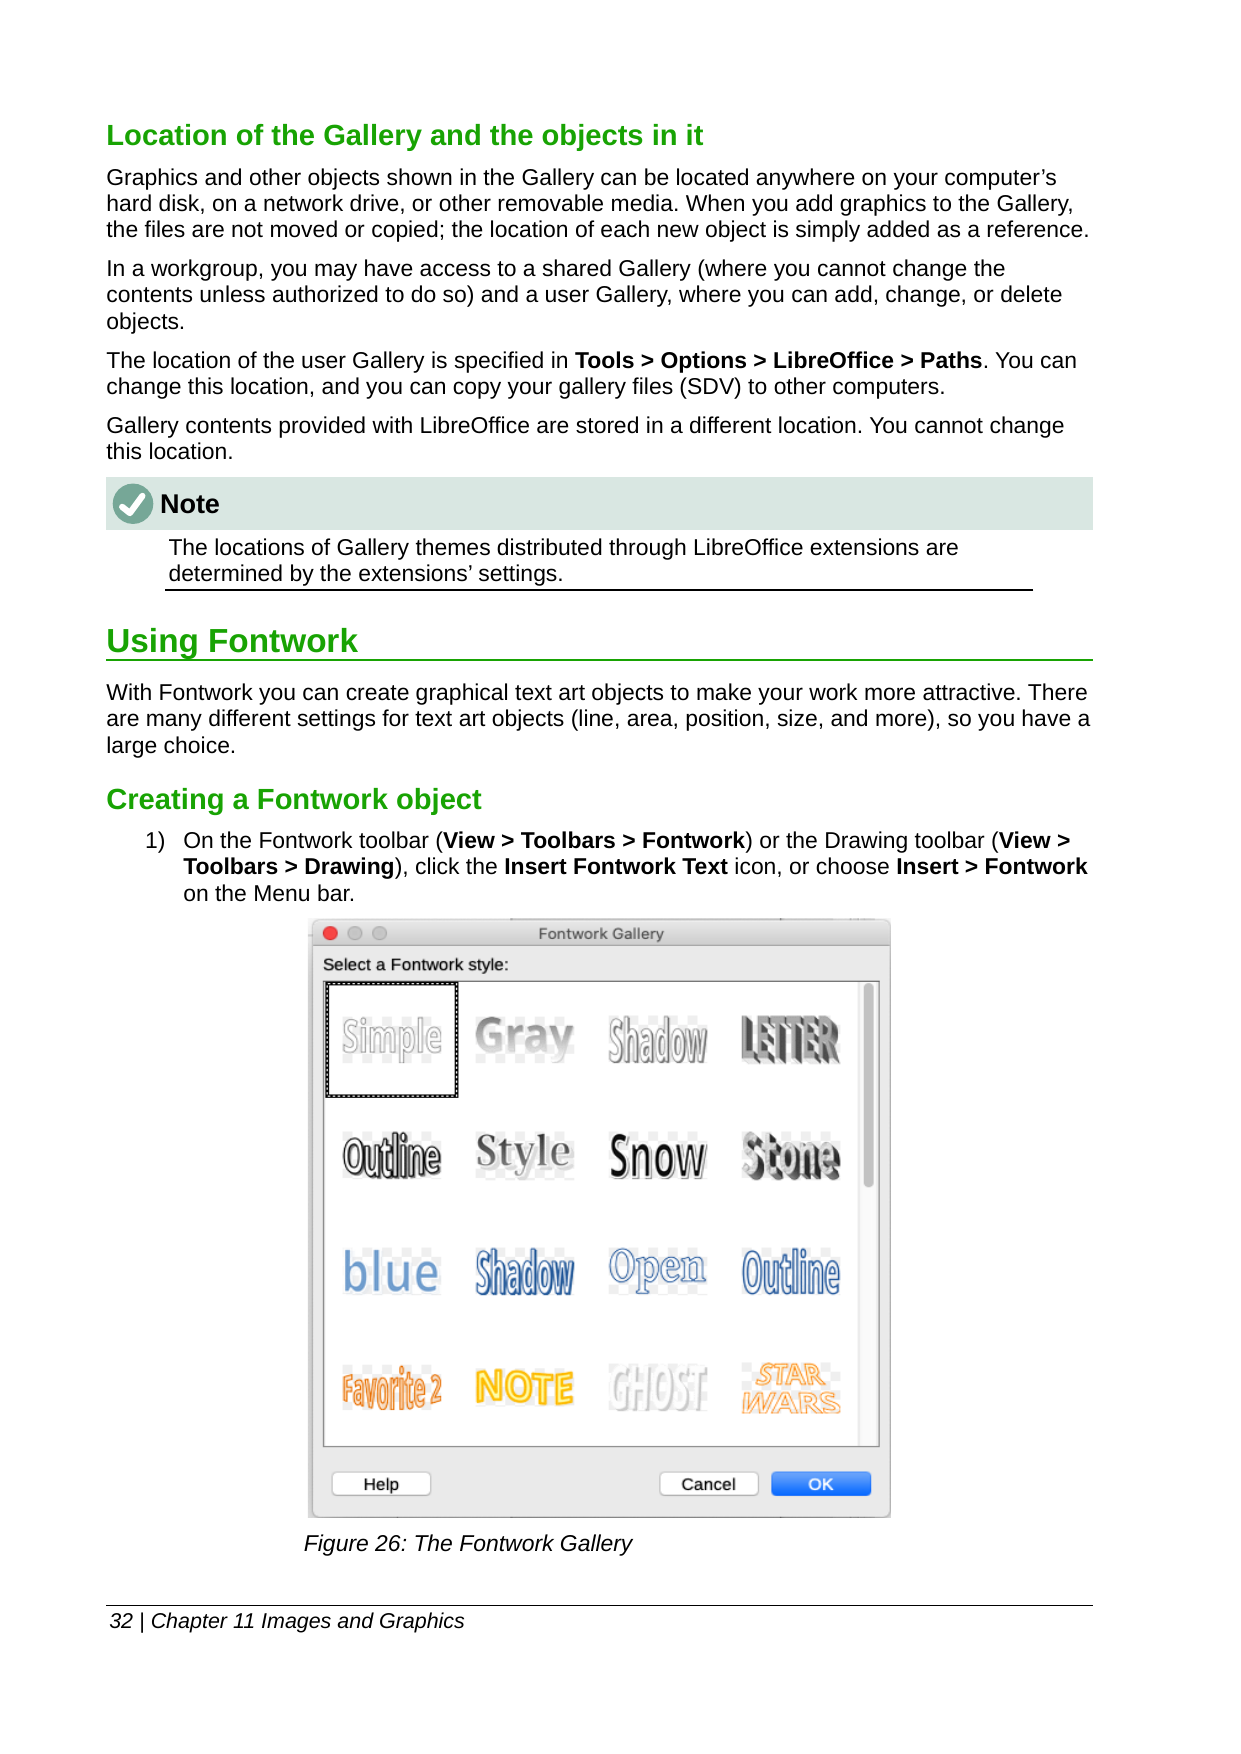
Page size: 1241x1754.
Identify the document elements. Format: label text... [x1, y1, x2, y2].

text The locations of Gallery themes distributed through LibreOffice extensions are determined by the extensions’ settings. [165, 530, 1033, 589]
list On the Fontwork toolbar (View > Toolbars > Fontwork) or the Drawing toolbar (View > Toolbars > Drawing), click the Insert Fontwork Text icon, or choose Insert > Fontwork on the Menu bar. [165, 827, 1093, 906]
text Graphics and other objects shown in the Gallery can be located anywhere on your computer’s hard disk, on a network drive, or other removable media. When you add graphics to the Gallery, the files are not moved or copied; the location of each new object is simply added as a reference. [106, 163, 1093, 242]
text The location of the user Gallery is specified in Tools > Options > LibreOffice > Paths. You can change this location, and you can copy your gallery files (SDV) to other computers. [106, 347, 1093, 399]
subtitle Note [106, 477, 1093, 530]
subtitle Using Fontwork [106, 621, 1093, 659]
subtitle Location of the Gallery and the objects in it [106, 118, 1093, 152]
text In a workgroup, you may have access to a shared Gallery (where you cannot change the contents unless authorized to do so) and a user Gallery, where you can add, change, or delete objects. [106, 255, 1093, 334]
subtitle Creating a Fontwork object [106, 782, 1093, 815]
picture [307, 918, 891, 1518]
text Gallery contents provided with LibreOffice are stored in a different location. You cannot change this location. [106, 412, 1093, 464]
text With Fontwork you can create graphical text art objects to make your work more attractive. There are many different settings for text art objects (line, area, position, size, and more), so you have a large choice. [106, 679, 1093, 758]
text Figure 26: The Fontwork Gallery [304, 1530, 895, 1556]
